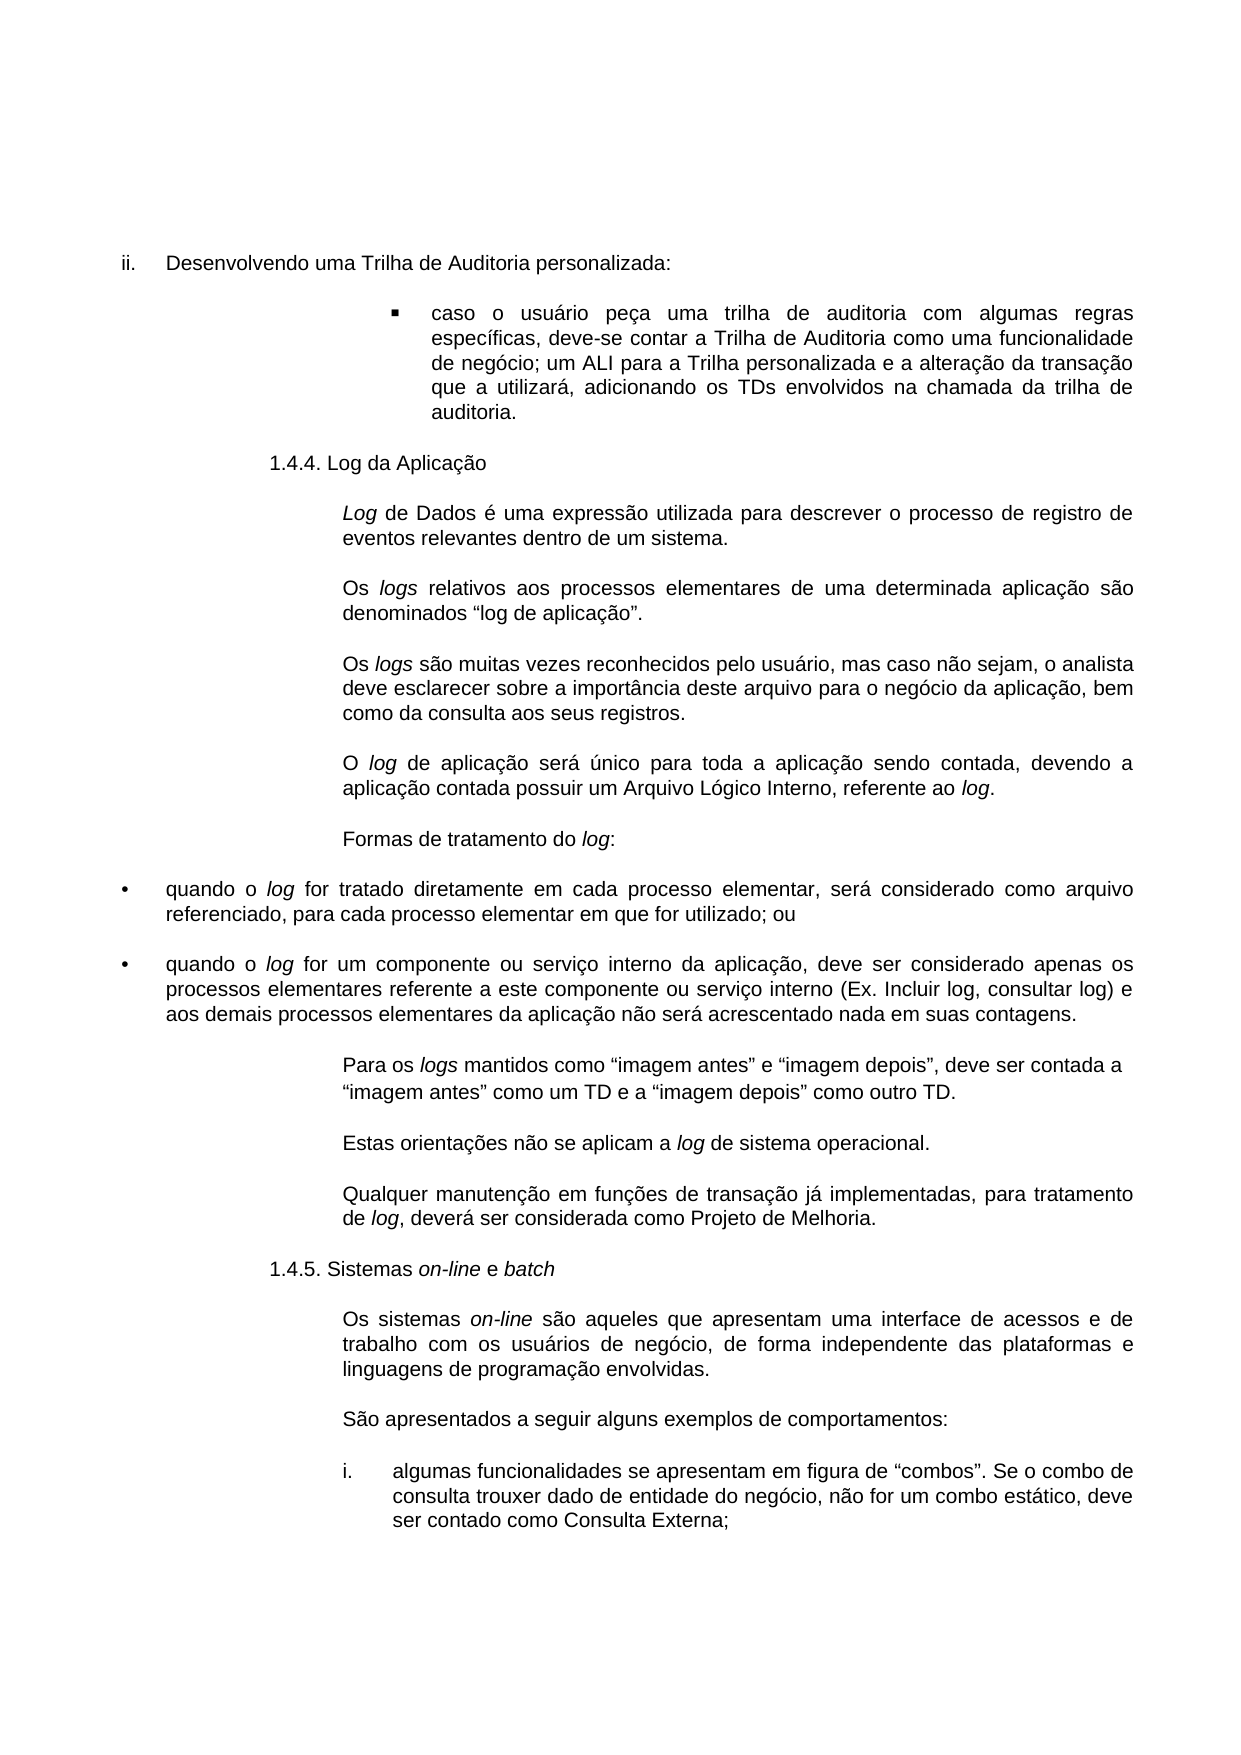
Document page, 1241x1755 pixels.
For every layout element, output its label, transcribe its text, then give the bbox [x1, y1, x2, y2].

text Formas de tratamento do log: [342, 826, 1134, 850]
text O log de aplicação será único para toda a aplicação sendo contada, devendo a aplicação contada possuir um Arquivo Lógico Interno, referente ao log. [342, 751, 1134, 800]
list algumas funcionalidades se apresentam em figura de “combos”. Se o combo de consulta trouxer dado de entidade do negócio, não for um combo estático, deve ser contado como Consulta Externa; [342, 1459, 1134, 1532]
text Os logs são muitas vezes reconhecidos pelo usuário, mas caso não sejam, o analista deve esclarecer sobre a importância deste arquivo para o negócio da aplicação, bem como da consulta aos seus registros. [342, 651, 1134, 724]
list quando o log for um componente ou serviço interno da aplicação, deve ser considerado apenas os processos elementares referente a este componente ou serviço interno (Ex. Incluir log, consultar log) e aos demais processos elementares da aplicação não será acrescentado nada em suas contagens. [121, 952, 1134, 1025]
text Log de Dados é uma expressão utilizada para descrever o processo de registro de eventos relevantes dentro de um sistema. [342, 501, 1134, 549]
list quando o log for tratado diretamente em cada processo elementar, será considerado como arquivo referenciado, para cada processo elementar em que for utilizado; ou [121, 877, 1134, 926]
text São apresentados a seguir alguns exemplos de comportamentos: [342, 1407, 1134, 1431]
text 1.4.4. Log da Aplicação [269, 450, 1134, 474]
text 1.4.5. Sistemas on-line e batch [269, 1257, 1134, 1281]
text Para os logs mantidos como “imagem antes” e “imagem depois”, deve ser contada a [342, 1053, 1134, 1077]
text Os logs relativos aos processos elementares de uma determinada aplicação são denominados “log de aplicação”. [342, 576, 1134, 625]
text Qualquer manutenção em funções de transação já implementadas, para tratamento de log, deverá ser considerada como Projeto de Melhoria. [342, 1181, 1134, 1230]
text Estas orientações não se aplicam a log de sistema operacional. [342, 1131, 1134, 1155]
list caso o usuário peça uma trilha de auditoria com algumas regras específicas, deve-se contar a Trilha de Auditoria como uma funcionalidade de negócio; um ALI para a Trilha personalizada e a alteração da transação que a utilizará, adicionando os TDs envolvidos na chamada da trilha de auditoria. [387, 301, 1134, 424]
text Os sistemas on-line são aqueles que apresentam uma interface de acessos e de trabalho com os usuários de negócio, de forma independente das plataformas e linguagens de programação envolvidas. [342, 1307, 1134, 1380]
text “imagem antes” como um TD e a “imagem depois” como outro TD. [342, 1080, 1134, 1104]
list Desenvolvendo uma Trilha de Auditoria personalizada: [121, 251, 1134, 274]
